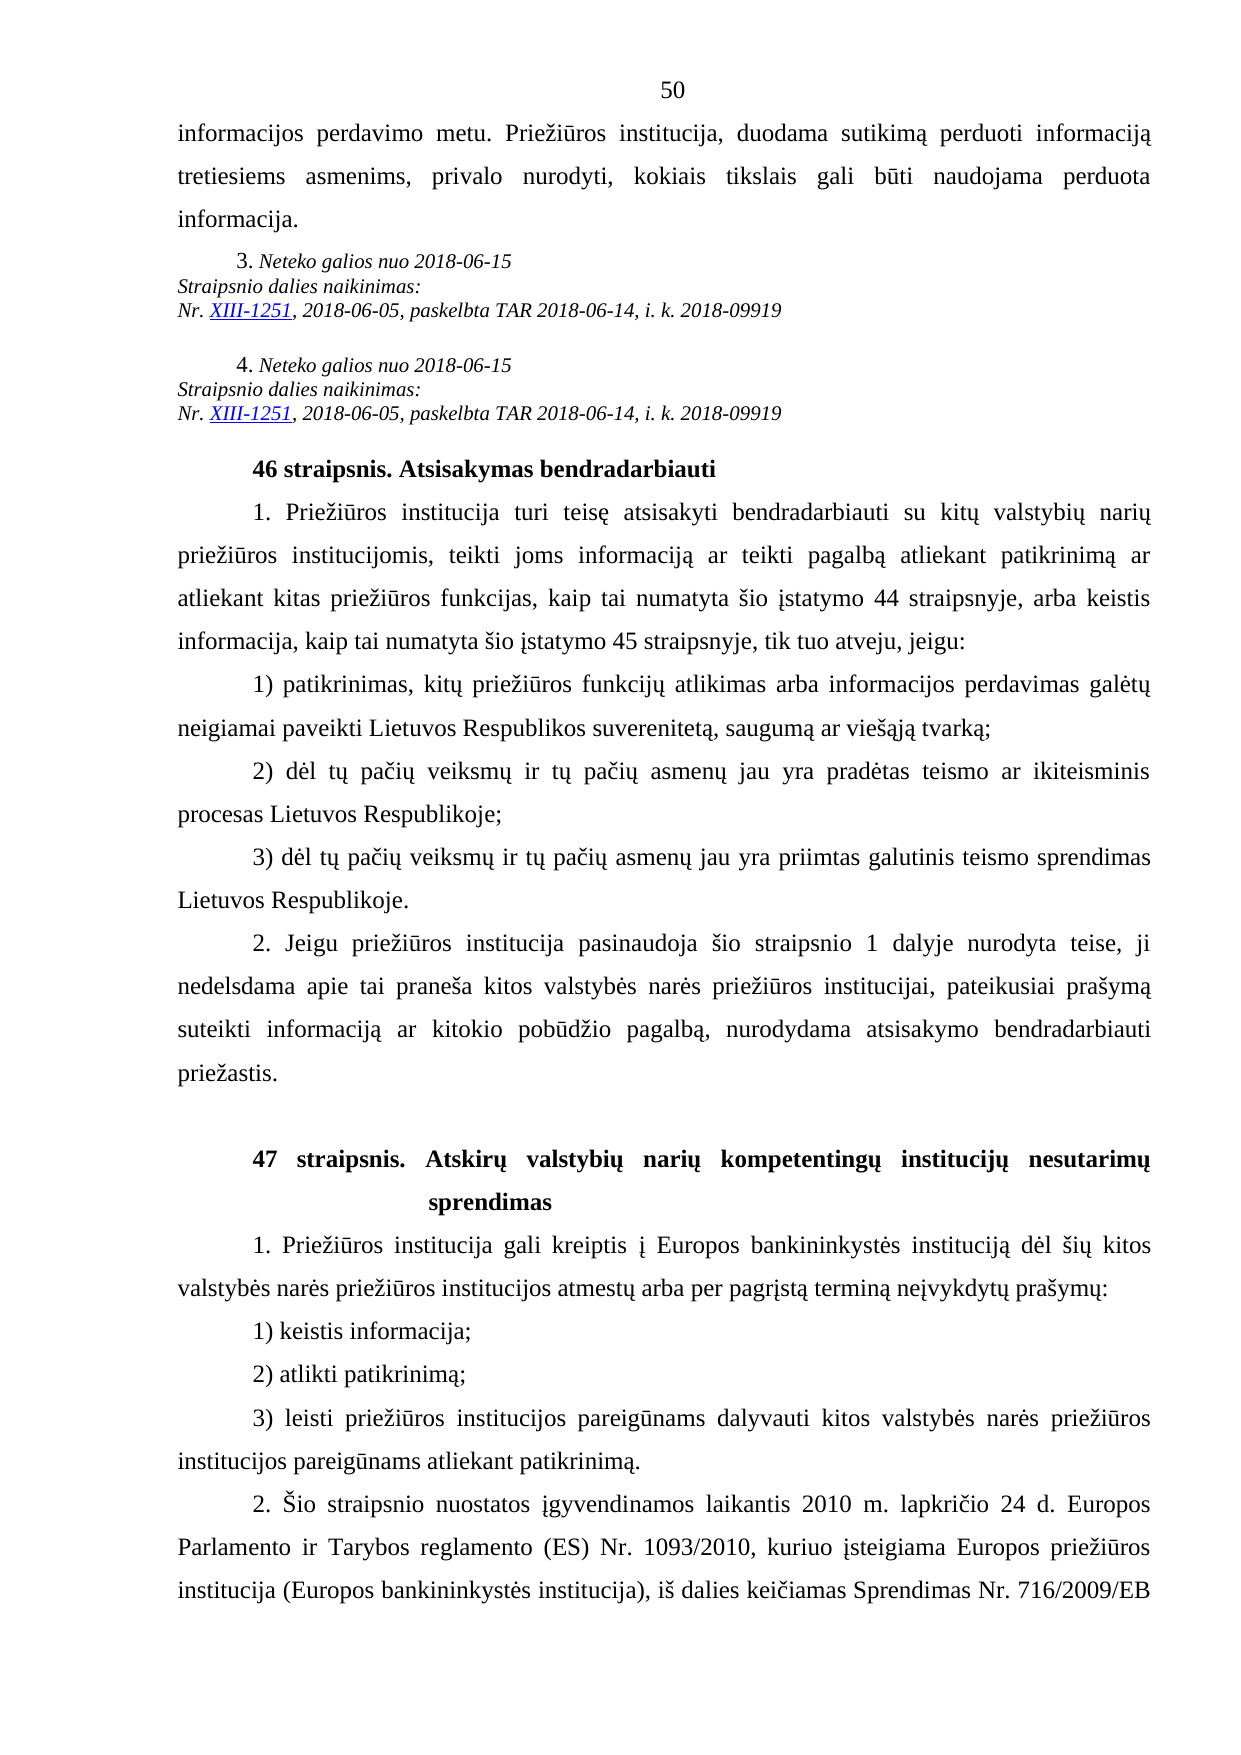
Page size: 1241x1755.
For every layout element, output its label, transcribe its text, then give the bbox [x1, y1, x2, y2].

text 2. Jeigu priežiūros institucija pasinaudoja šio straipsnio 1 dalyje nurodyta teise, ji nedelsdama apie tai praneša kitos valstybės narės priežiūros institucijai, pateikusiai prašymą suteikti informaciją ar kitokio pobūdžio pagalbą, nurodydama atsisakymo bendradarbiauti priežastis. [177, 928, 1152, 1086]
text Nr. XIII-1251, 2018-06-05, paskelbta TAR 2018-06-14, i. k. 2018-09919 [177, 298, 1152, 322]
text 4. Neteko galios nuo 2018-06-15 [177, 351, 1152, 377]
text Nr. XIII-1251, 2018-06-05, paskelbta TAR 2018-06-14, i. k. 2018-09919 [177, 401, 1152, 425]
text 3) leisti priežiūros institucijos pareigūnams dalyvauti kitos valstybės narės priežiūros institucijos pareigūnams atliekant patikrinimą. [177, 1403, 1152, 1474]
text Straipsnio dalies naikinimas: [177, 274, 1152, 298]
text 47 straipsnis. Atskirų valstybių narių kompetentingų institucijų nesutarimų sprendimas [252, 1144, 1152, 1216]
text 46 straipsnis. Atsisakymas bendradarbiauti [177, 454, 1152, 483]
text 1) patikrinimas, kitų priežiūros funkcijų atlikimas arba informacijos perdavimas galėtų neigiamai paveikti Lietuvos Respublikos suverenitetą, saugumą ar viešąją tvarką; [177, 669, 1152, 741]
text 1. Priežiūros institucija turi teisę atsisakyti bendradarbiauti su kitų valstybių narių priežiūros institucijomis, teikti joms informaciją ar teikti pagalbą atliekant patikrinimą ar atliekant kitas priežiūros funkcijas, kaip tai numatyta šio įstatymo 44 straipsnyje, arba keistis informacija, kaip tai numatyta šio įstatymo 45 straipsnyje, tik tuo atveju, jeigu: [177, 497, 1152, 655]
text 2) dėl tų pačių veiksmų ir tų pačių asmenų jau yra pradėtas teismo ar ikiteisminis procesas Lietuvos Respublikoje; [177, 756, 1152, 828]
text 1) keistis informacija; [177, 1316, 1152, 1345]
text 3) dėl tų pačių veiksmų ir tų pačių asmenų jau yra priimtas galutinis teismo sprendimas Lietuvos Respublikoje. [177, 842, 1152, 914]
text 3. Neteko galios nuo 2018-06-15 [177, 247, 1152, 274]
text 2. Šio straipsnio nuostatos įgyvendinamos laikantis 2010 m. lapkričio 24 d. Europos Parlamento ir Tarybos reglamento (ES) Nr. 1093/2010, kuriuo įsteigiama Europos priežiūros institucija (Europos bankininkystės institucija), iš dalies keičiamas Sprendimas Nr. 716/2009/EB [177, 1489, 1152, 1604]
text Straipsnio dalies naikinimas: [177, 377, 1152, 401]
text 2) atlikti patikrinimą; [177, 1359, 1152, 1388]
text informacijos perdavimo metu. Priežiūros institucija, duodama sutikimą perduoti informaciją tretiesiems asmenims, privalo nurodyti, kokiais tikslais gali būti naudojama perduota informacija. [177, 118, 1152, 233]
text 1. Priežiūros institucija gali kreiptis į Europos bankininkystės instituciją dėl šių kitos valstybės narės priežiūros institucijos atmestų arba per pagrįstą terminą neįvykdytų prašymų: [177, 1230, 1152, 1302]
